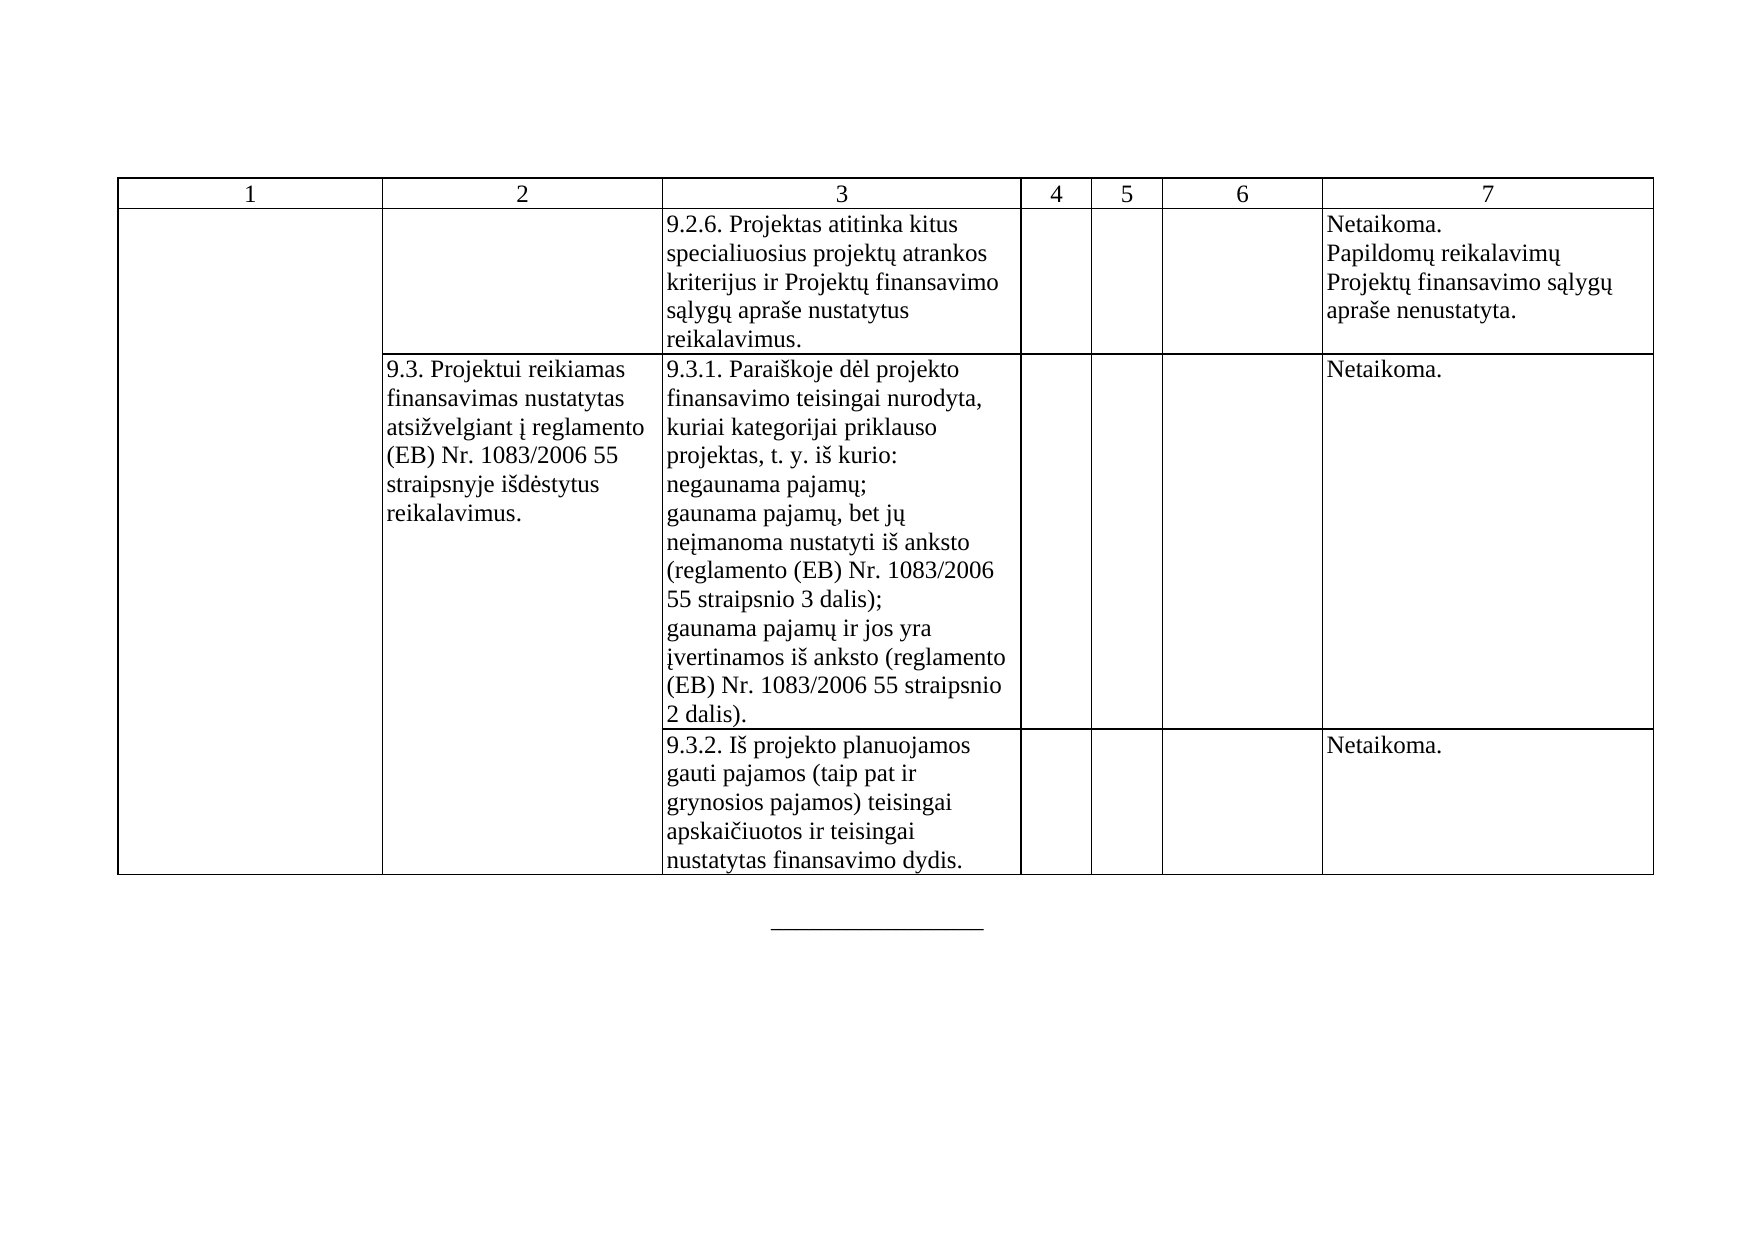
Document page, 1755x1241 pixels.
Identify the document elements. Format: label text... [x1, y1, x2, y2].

table_cell [1163, 209, 1322, 353]
table_header 7 [1323, 179, 1653, 207]
table_header 4 [1022, 179, 1091, 207]
table_cell Netaikoma. Papildomų reikalavimų Projektų finansavimo sąlygų apraše nenustatyta. [1323, 209, 1653, 353]
table_cell [1092, 355, 1162, 728]
table_header 2 [383, 179, 662, 207]
table_cell 9.3.1. Paraiškoje dėl projekto finansavimo teisingai nurodyta, kuriai kategorijai priklauso projektas, t. y. iš kurio: negaunama pajamų; gaunama pajamų, bet jų neįmanoma nustatyti iš anksto (reglamento (EB) Nr. 1083/2006 55 straipsnio 3 dalis); gaunama pajamų ir jos yra įvertinamos iš anksto (reglamento (EB) Nr. 1083/2006 55 straipsnio 2 dalis). [663, 355, 1020, 728]
table_cell [1022, 355, 1091, 728]
table_cell [1092, 209, 1162, 353]
table_cell [119, 209, 382, 873]
table_header 3 [663, 179, 1020, 207]
table_cell [1163, 730, 1322, 873]
table_cell Netaikoma. [1323, 730, 1653, 873]
table_header 6 [1163, 179, 1322, 207]
table_cell [1092, 730, 1162, 873]
table_cell Netaikoma. [1323, 355, 1653, 728]
table_cell [1022, 730, 1091, 873]
table_cell [1163, 355, 1322, 728]
table_cell 9.3. Projektui reikiamas finansavimas nustatytas atsižvelgiant į reglamento (EB) Nr. 1083/2006 55 straipsnyje išdėstytus reikalavimus. [383, 355, 662, 873]
table_cell 9.3.2. Iš projekto planuojamos gauti pajamos (taip pat ir grynosios pajamos) teisingai apskaičiuotos ir teisingai nustatytas finansavimo dydis. [663, 730, 1020, 873]
table_header 1 [119, 179, 382, 207]
table_cell 9.2.6. Projektas atitinka kitus specialiuosius projektų atrankos kriterijus ir Projektų finansavimo sąlygų apraše nustatytus reikalavimus. [663, 209, 1020, 353]
table_cell [383, 209, 662, 353]
table_header 5 [1092, 179, 1162, 207]
text _________________ [118, 904, 1636, 932]
table_cell [1022, 209, 1091, 353]
